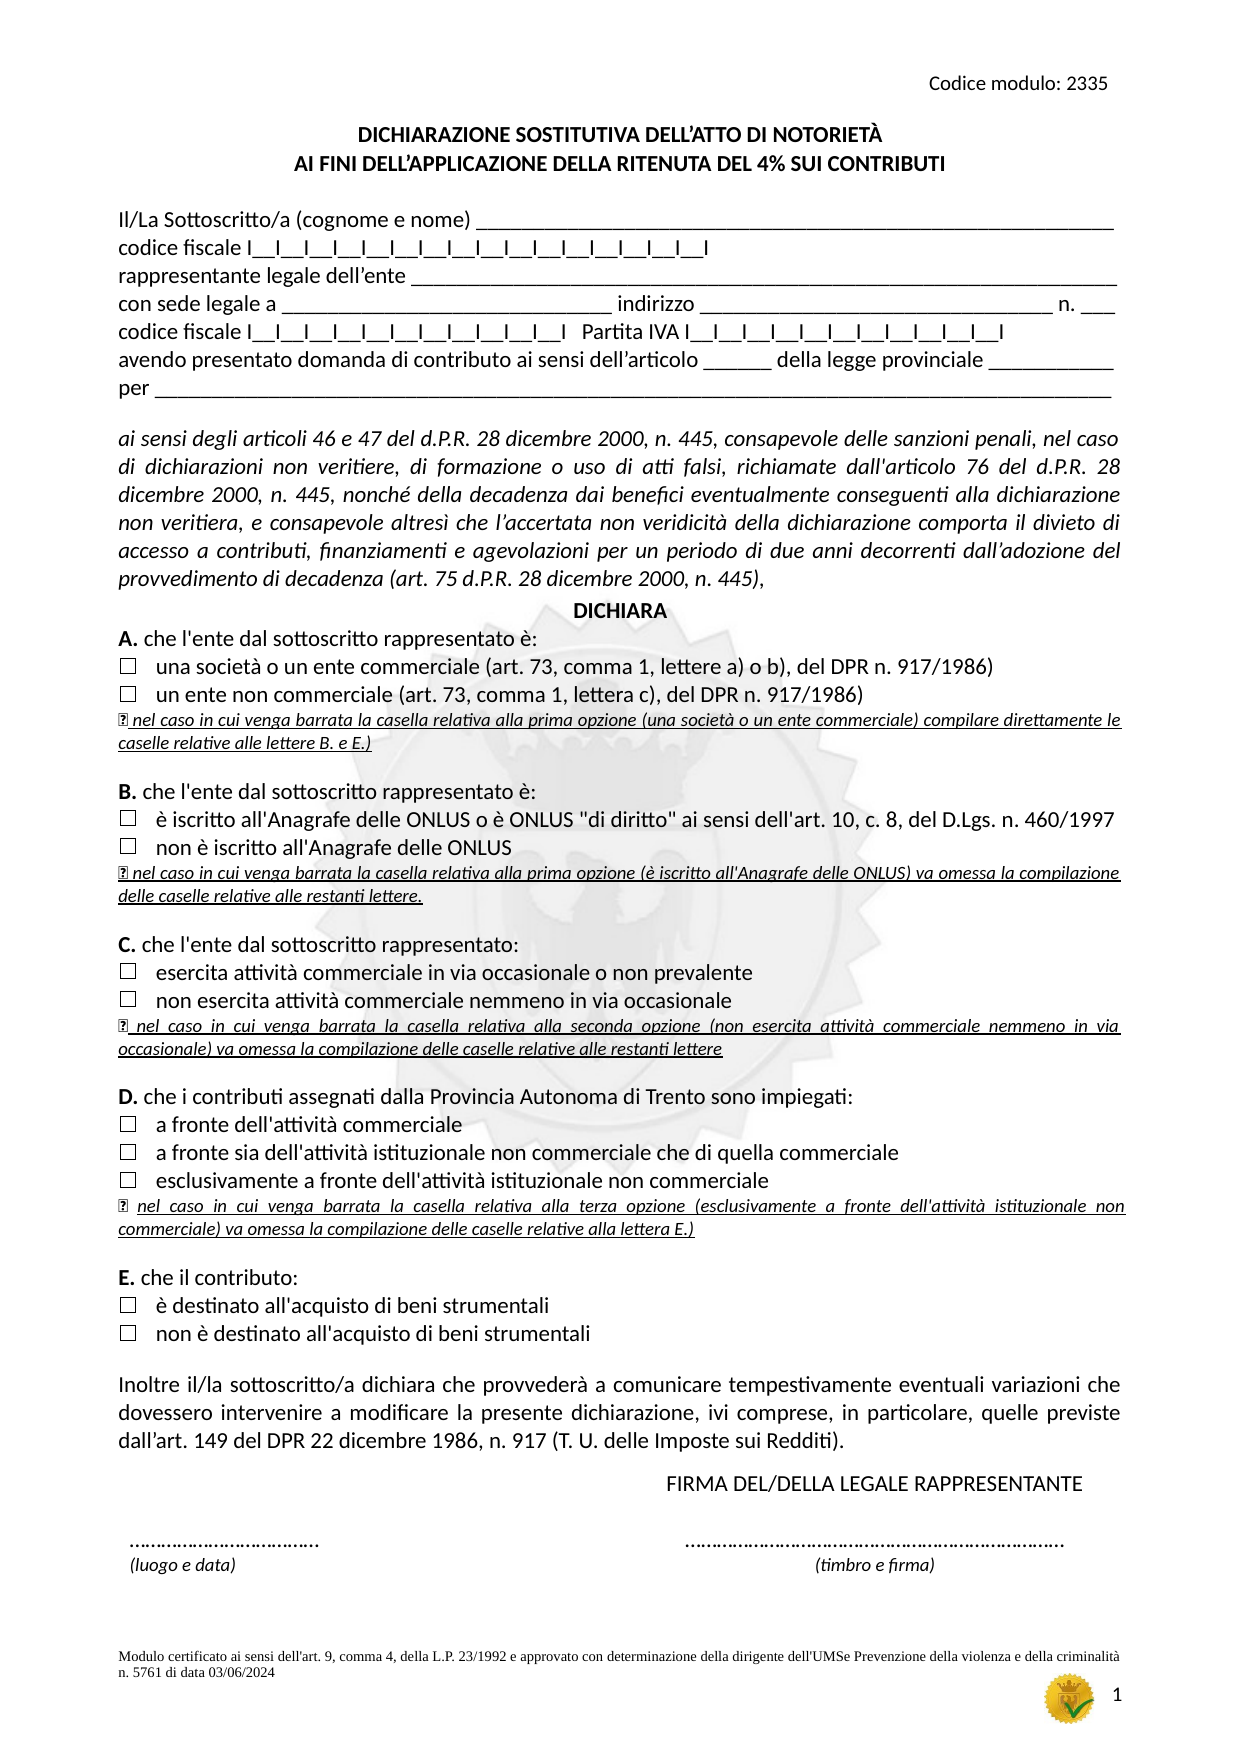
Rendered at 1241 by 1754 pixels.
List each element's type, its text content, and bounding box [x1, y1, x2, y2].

picture [118, 1059, 1122, 1082]
text con sede legale a _____________________________ indirizzo _______________________________ n. ___ [118, 289, 1122, 317]
list a fronte sia dell'attività istituzionale non commerciale che di quella commerciale [118, 1138, 1127, 1167]
text Inoltre il/la sottoscritto/a dichiara che provvederà a comunicare tempestivamente eventuali variazioni che dovessero intervenire a modificare la presente dichiarazione, ivi comprese, in particolare, quelle previste dall’art. 149 del DPR 22 dicembre 1986, n. 917 (T. U. delle Imposte sui Redditi). [118, 1370, 1122, 1454]
picture [118, 1454, 1122, 1469]
picture [118, 1240, 1122, 1263]
picture [118, 177, 1122, 205]
picture [118, 754, 1122, 777]
text E. che il contributo: [118, 1263, 1127, 1291]
text DICHIARA [118, 596, 1122, 624]
text per ____________________________________________________________________________________ [118, 373, 1122, 401]
list esclusivamente a fronte dell'attività istituzionale non commerciale [118, 1167, 1127, 1194]
text codice fiscale I__I__I__I__I__I__I__I__I__I__I__I Partita IVA I__I__I__I__I__I__I__I__I__I__I__I [118, 317, 1122, 345]
text D. che i contributi assegnati dalla Provincia Autonoma di Trento sono impiegati: [118, 1082, 1127, 1111]
picture [118, 401, 1122, 424]
picture [118, 1347, 1122, 1370]
list non esercita attività commerciale nemmeno in via occasionale [118, 986, 1127, 1014]
text ai sensi degli articoli 46 e 47 del d.P.R. 28 dicembre 2000, n. 445, consapevole delle sanzioni penali, nel caso di dichiarazioni non veritiere, di formazione o uso di atti falsi, richiamate dall'articolo 76 del d.P.R. 28 dicembre 2000, n. 445, nonché della decadenza dai benefici eventualmente conseguenti alla dichiarazione non veritiera, e consapevole altresì che l’accertata non veridicità della dichiarazione comporta il divieto di accesso a contributi, finanziamenti e agevolazioni per un periodo di due anni decorrenti dall’adozione del provvedimento di decadenza (art. 75 d.P.R. 28 dicembre 2000, n. 445), [118, 424, 1122, 592]
list AI FINI DELL’APPLICAZIONE DELLA RITENUTA DEL 4% SUI CONTRIBUTI [118, 149, 1122, 177]
picture [118, 1576, 1122, 1724]
list a fronte dell'attività commerciale [118, 1111, 1127, 1138]
list una società o un ente commerciale (art. 73, comma 1, lettere a) o b), del DPR n. 917/1986) [118, 652, 1122, 680]
text B. che l'ente dal sottoscritto rappresentato è: [118, 777, 1122, 805]
text avendo presentato domanda di contributo ai sensi dell’articolo ______ della legge provinciale ___________ [118, 345, 1122, 373]
text A. che l'ente dal sottoscritto rappresentato è: [118, 624, 1122, 652]
list non è iscritto all'Anagrafe delle ONLUS [118, 833, 1127, 861]
text codice fiscale I__I__I__I__I__I__I__I__I__I__I__I__I__I__I__I__I [118, 233, 1122, 261]
text Il/La Sottoscritto/a (cognome e nome) ________________________________________________________ [118, 205, 1122, 233]
text  nel caso in cui venga barrata la casella relativa alla prima opzione (una società o un ente commerciale) compilare direttamente le caselle relative alle lettere B. e E.) [118, 708, 1122, 754]
picture [118, 907, 1122, 930]
list un ente non commerciale (art. 73, comma 1, lettera c), del DPR n. 917/1986) [118, 680, 1122, 708]
list è destinato all'acquisto di beni strumentali [118, 1291, 1127, 1319]
list esercita attività commerciale in via occasionale o non prevalente [118, 958, 1127, 986]
list è iscritto all'Anagrafe delle ONLUS o è ONLUS "di diritto" ai sensi dell'art. 10, c. 8, del D.Lgs. n. 460/1997 [118, 805, 1127, 833]
text  nel caso in cui venga barrata la casella relativa alla prima opzione (è iscritto all'Anagrafe delle ONLUS) va omessa la compilazione delle caselle relative alle restanti lettere. [118, 861, 1122, 907]
list non è destinato all'acquisto di beni strumentali [118, 1319, 1127, 1347]
text  nel caso in cui venga barrata la casella relativa alla terza opzione (esclusivamente a fronte dell'attività istituzionale non commerciale) va omessa la compilazione delle caselle relative alla lettera E.) [118, 1194, 1127, 1240]
text rappresentante legale dell’ente ______________________________________________________________ [118, 261, 1122, 289]
table_header FIRMA DEL/DELLA LEGALE RAPPRESENTANTE ……………………………………………………………… (timbro e firma) [627, 1469, 1122, 1576]
table_header ……………………………… (luogo e data) [118, 1469, 627, 1576]
picture [118, 44, 1122, 121]
text C. che l'ente dal sottoscritto rappresentato: [118, 930, 1127, 958]
picture [118, 592, 1122, 596]
text  nel caso in cui venga barrata la casella relativa alla seconda opzione (non esercita attività commerciale nemmeno in via occasionale) va omessa la compilazione delle caselle relative alle restanti lettere [118, 1014, 1122, 1059]
list DICHIARAZIONE SOSTITUTIVA DELL’ATTO DI NOTORIETÀ [118, 121, 1122, 149]
